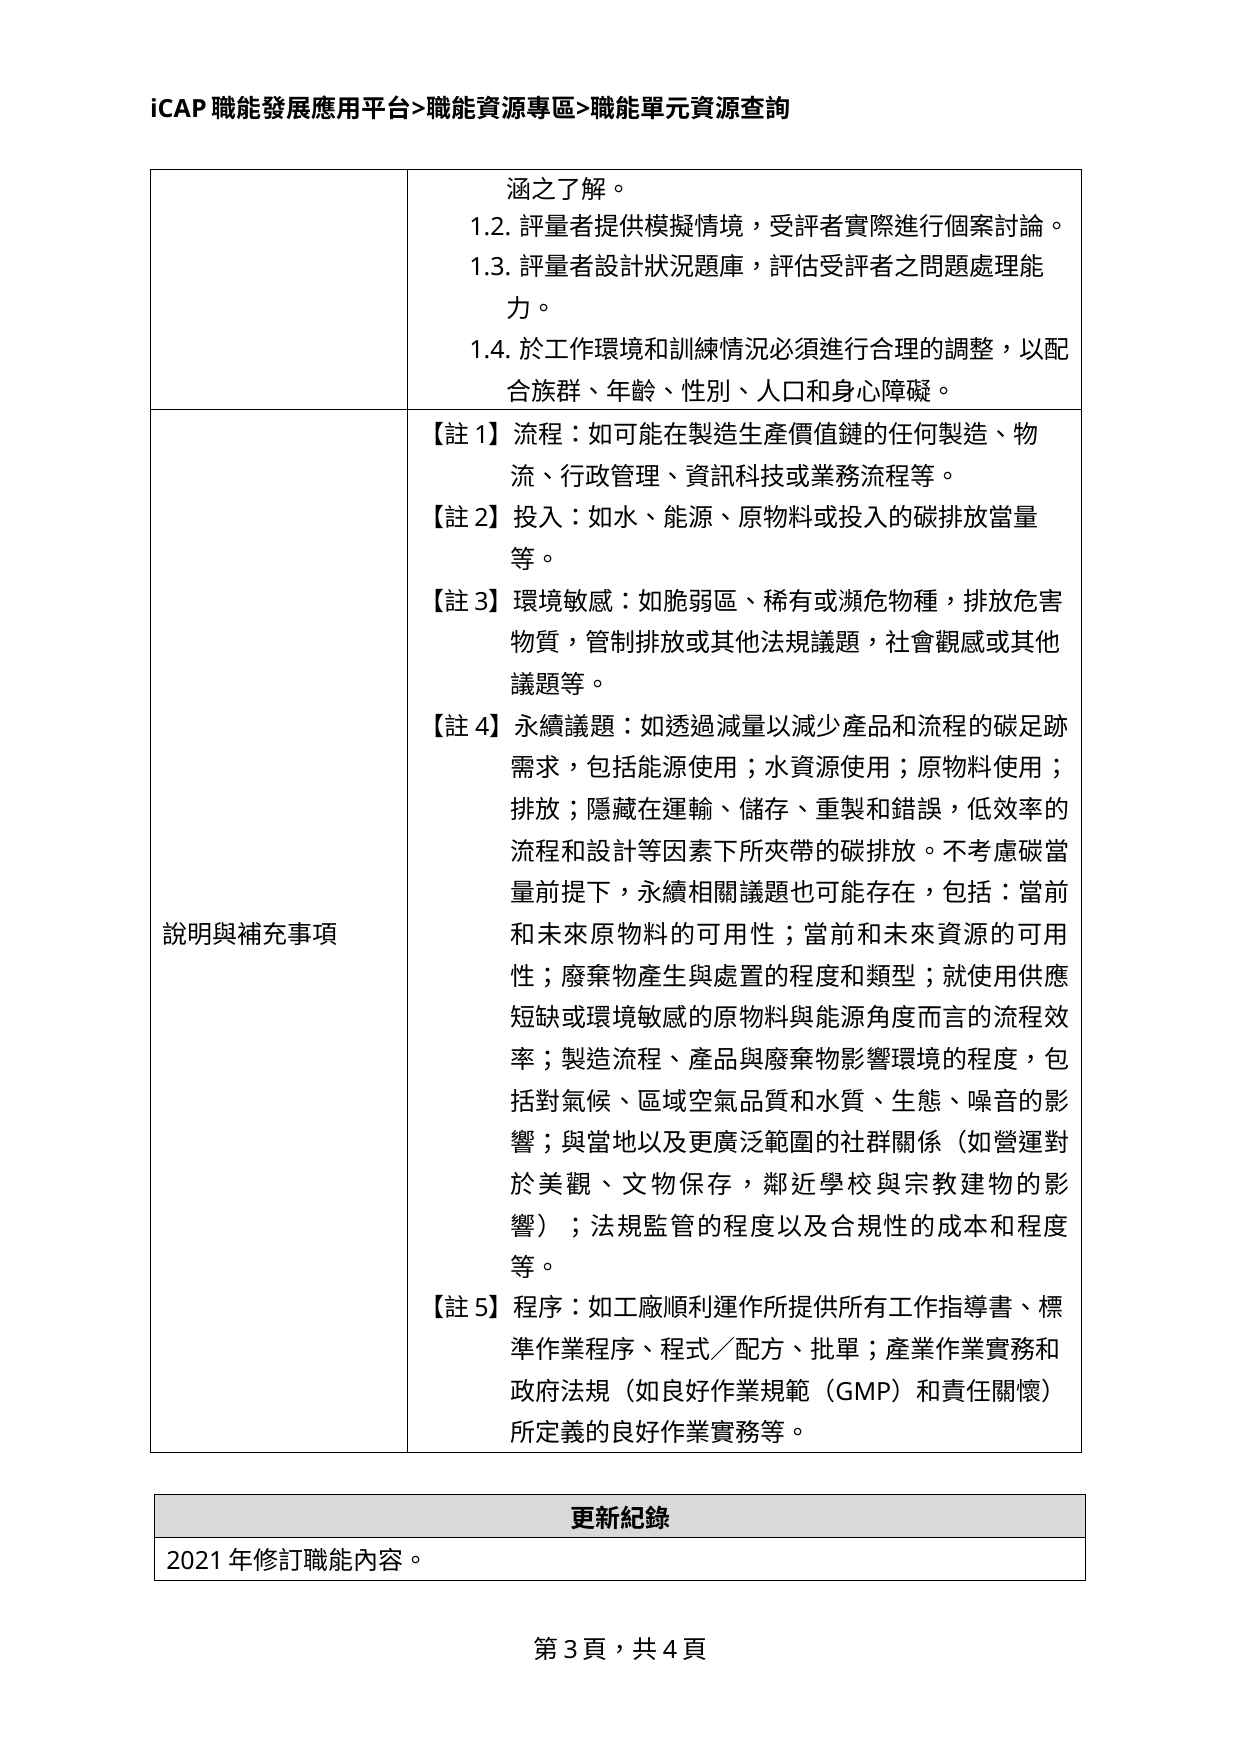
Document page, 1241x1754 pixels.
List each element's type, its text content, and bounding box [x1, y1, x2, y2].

table_cell 說明與補充事項 [151, 410, 407, 1452]
table_header 更新紀錄 [155, 1495, 1085, 1537]
table_cell 評量證據 能辨識永續稽核的合適範圍。 能辨識稽核的所屬角色及報告安排。 能準確量測流程或工作區的投入和產出結果。 能進行效益或成本比率分析。 評量情境與資源 於工作場所或模擬工作場所環境進行評量。 應用工作場所實際的工作情境和程序【註5】。 可結合其他在企業層級處理永續的單元或其他需要運用本單元所涵蓋的技能與知識的單元一同評估。 評量方法 以書面或口頭提問方式評估受評者對本單元職能內涵之了解。 評量者提供模擬情境，受評者實際進行個案討論。 評量者設計狀況題庫，評估受評者之問題處理能力。 於工作環境和訓練情況必須進行合理的調整，以配合族群、年齡、性別、人口和身心障礙。 [408, 170, 1081, 409]
table_cell [151, 170, 407, 409]
table_cell 【註1】流程：如可能在製造生產價值鏈的任何製造、物流、行政管理、資訊科技或業務流程等。 【註2】投入：如水、能源、原物料或投入的碳排放當量等。 【註3】環境敏感：如脆弱區、稀有或瀕危物種，排放危害物質，管制排放或其他法規議題，社會觀感或其他議題等。 【註4】永續議題：如透過減量以減少產品和流程的碳足跡需求，包括能源使用；水資源使用；原物料使用；排放；隱藏在運輸、儲存、重製和錯誤，低效率的流程和設計等因素下所夾帶的碳排放。不考慮碳當量前提下，永續相關議題也可能存在，包括：當前和未來原物料的可用性；當前和未來資源的可用性；廢棄物產生與處置的程度和類型；就使用供應短缺或環境敏感的原物料與能源角度而言的流程效率；製造流程、產品與廢棄物影響環境的程度，包括對氣候、區域空氣品質和水質、生態、噪音的影響；與當地以及更廣泛範圍的社群關係（如營運對於美觀、文物保存，鄰近學校與宗教建物的影響）；法規監管的程度以及合規性的成本和程度等。 【註5】程序：如工廠順利運作所提供所有工作指導書、標準作業程序、程式／配方、批單；產業作業實務和政府法規（如良好作業規範（GMP）和責任關懷）所定義的良好作業實務等。 [408, 410, 1081, 1452]
table_cell 2021年修訂職能內容。 [155, 1538, 1085, 1580]
